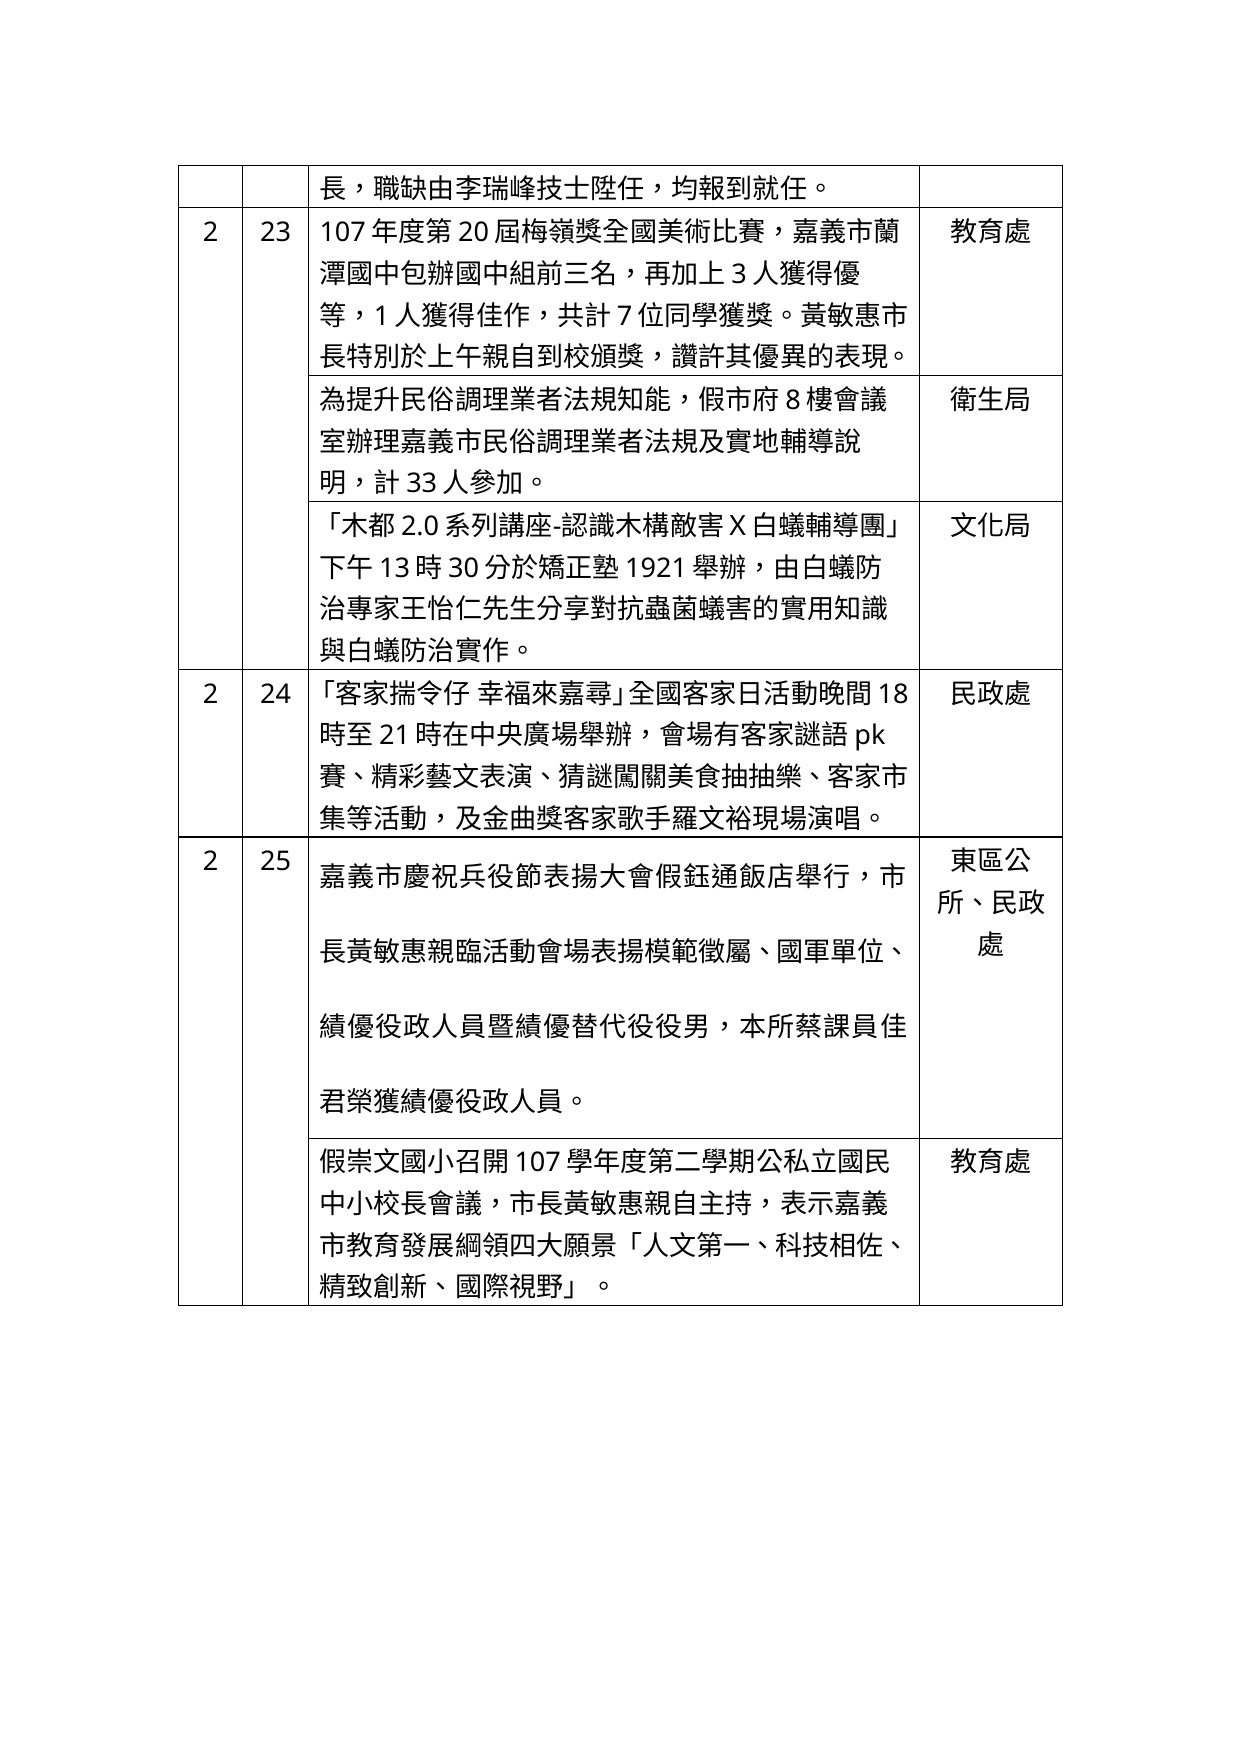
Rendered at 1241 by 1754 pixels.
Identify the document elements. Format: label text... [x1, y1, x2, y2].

table_cell 為提升民俗調理業者法規知能，假市府8樓會議室辦理嘉義市民俗調理業者法規及實地輔導說明，計33人參加。 [309, 376, 919, 501]
table_cell 24 [243, 670, 308, 836]
table_cell 23 [243, 208, 308, 669]
table_cell 嘉義市慶祝兵役節表揚大會假鈺通飯店舉行，市長黃敏惠親臨活動會場表揚模範徵屬、國軍單位、績優役政人員暨績優替代役役男，本所蔡課員佳君榮獲績優役政人員。 [309, 838, 919, 1137]
table_cell [243, 166, 308, 207]
table_cell 民政處 [920, 670, 1062, 836]
table_cell 衛生局 [920, 376, 1062, 501]
table_cell 東區公所、民政處 [920, 838, 1062, 1137]
table_cell 2 [179, 208, 242, 669]
table_cell 文化局 [920, 502, 1062, 669]
table_cell 長，職缺由李瑞峰技士陞任，均報到就任。 [309, 166, 919, 207]
table_cell 「客家揣令仔 幸福來嘉尋」全國客家日活動晚間18時至21時在中央廣場舉辦，會場有客家謎語pk賽、精彩藝文表演、猜謎闖關美食抽抽樂、客家市集等活動，及金曲獎客家歌手羅文裕現場演唱。 [309, 670, 919, 836]
table_cell 教育處 [920, 1139, 1062, 1305]
table_cell 教育處 [920, 208, 1062, 375]
table_cell 25 [243, 838, 308, 1305]
table_cell [179, 166, 242, 207]
table_cell 假崇文國小召開107學年度第二學期公私立國民中小校長會議，市長黃敏惠親自主持，表示嘉義市教育發展綱領四大願景「人文第一、科技相佐、精致創新、國際視野」。 [309, 1139, 919, 1305]
table_cell 107年度第20屆梅嶺獎全國美術比賽，嘉義市蘭潭國中包辦國中組前三名，再加上3人獲得優等，1人獲得佳作，共計7位同學獲獎。黃敏惠市長特別於上午親自到校頒獎，讚許其優異的表現。 [309, 208, 919, 375]
table_cell 2 [179, 838, 242, 1305]
table_cell 2 [179, 670, 242, 836]
table_cell [920, 166, 1062, 207]
table_cell 「木都2.0系列講座-認識木構敵害Ｘ白蟻輔導團」下午13時30分於矯正塾1921舉辦，由白蟻防治專家王怡仁先生分享對抗蟲菌蟻害的實用知識與白蟻防治實作。 [309, 502, 919, 669]
